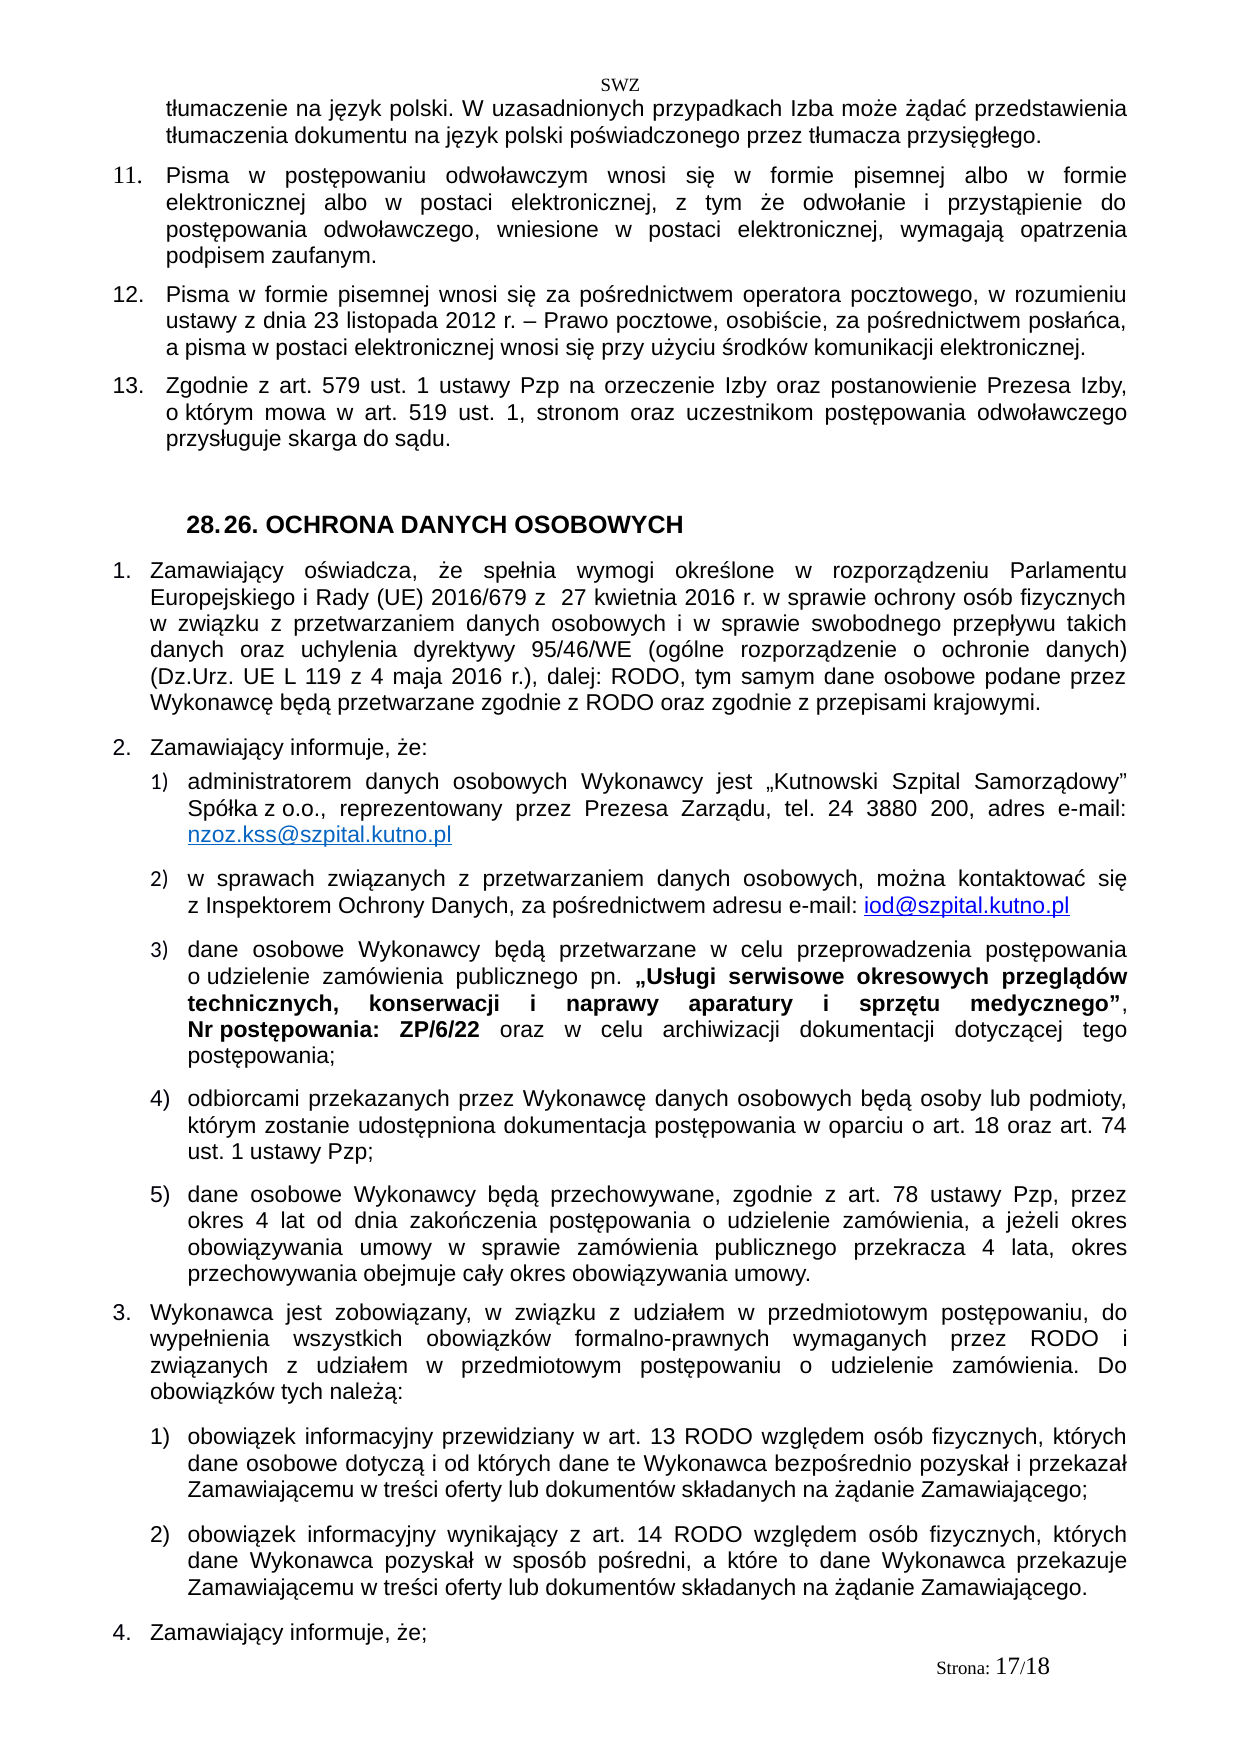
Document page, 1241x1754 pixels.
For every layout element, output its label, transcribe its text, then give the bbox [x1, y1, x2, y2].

list Zgodnie z art. 579 ust. 1 ustawy Pzp na orzeczenie Izby oraz postanowienie Prezesa Izby, o którym mowa w art. 519 ust. 1, stronom oraz uczestnikom postępowania odwoławczego przysługuje skarga do sądu. [112, 372, 1128, 451]
list dane osobowe Wykonawcy będą przechowywane, zgodnie z art. 78 ustawy Pzp, przez okres 4 lat od dnia zakończenia postępowania o udzielenie zamówienia, a jeżeli okres obowiązywania umowy w sprawie zamówienia publicznego przekracza 4 lata, okres przechowywania obejmuje cały okres obowiązywania umowy. [150, 1181, 1128, 1286]
list tłumaczenie na język polski. W uzasadnionych przypadkach Izba może żądać przedstawienia tłumaczenia dokumentu na język polski poświadczonego przez tłumacza przysięgłego. [112, 95, 1128, 148]
list obowiązek informacyjny przewidziany w art. 13 RODO względem osób fizycznych, których dane osobowe dotyczą i od których dane te Wykonawca bezpośrednio pozyskał i przekazał Zamawiającemu w treści oferty lub dokumentów składanych na żądanie Zamawiającego; [150, 1423, 1128, 1502]
list Pisma w postępowaniu odwoławczym wnosi się w formie pisemnej albo w formie elektronicznej albo w postaci elektronicznej, z tym że odwołanie i przystąpienie do postępowania odwoławczego, wniesione w postaci elektronicznej, wymagają opatrzenia podpisem zaufanym. [112, 161, 1128, 268]
list Zamawiający oświadcza, że spełnia wymogi określone w rozporządzeniu Parlamentu Europejskiego i Rady (UE) 2016/679 z 27 kwietnia 2016 r. w sprawie ochrony osób fizycznych w związku z przetwarzaniem danych osobowych i w sprawie swobodnego przepływu takich danych oraz uchylenia dyrektywy 95/46/WE (ogólne rozporządzenie o ochronie danych) (Dz.Urz. UE L 119 z 4 maja 2016 r.), dalej: RODO, tym samym dane osobowe podane przez Wykonawcę będą przetwarzane zgodnie z RODO oraz zgodnie z przepisami krajowymi. [112, 557, 1128, 715]
list w sprawach związanych z przetwarzaniem danych osobowych, można kontaktować się z Inspektorem Ochrony Danych, za pośrednictwem adresu e-mail: iod@szpital.kutno.pl [150, 864, 1128, 918]
list Zamawiający informuje, że: [112, 734, 1128, 761]
list dane osobowe Wykonawcy będą przetwarzane w celu przeprowadzenia postępowania o udzielenie zamówienia publicznego pn. „Usługi serwisowe okresowych przeglądów technicznych, konserwacji i naprawy aparatury i sprzętu medycznego”, Nr postępowania: ZP/6/22 oraz w celu archiwizacji dokumentacji dotyczącej tego postępowania; [150, 935, 1128, 1069]
list administratorem danych osobowych Wykonawcy jest „Kutnowski Szpital Samorządowy” Spółka z o.o., reprezentowany przez Prezesa Zarządu, tel. 24 3880 200, adres e-mail: nzoz.kss@szpital.kutno.pl [150, 767, 1128, 847]
list obowiązek informacyjny wynikający z art. 14 RODO względem osób fizycznych, których dane Wykonawca pozyskał w sposób pośredni, a które to dane Wykonawca przekazuje Zamawiającemu w treści oferty lub dokumentów składanych na żądanie Zamawiającego. [150, 1521, 1128, 1600]
list odbiorcami przekazanych przez Wykonawcę danych osobowych będą osoby lub podmioty, którym zostanie udostępniona dokumentacja postępowania w oparciu o art. 18 oraz art. 74 ust. 1 ustawy Pzp; [150, 1085, 1128, 1164]
subtitle 26. Ochrona danych osobowych [186, 510, 1128, 538]
list Pisma w formie pisemnej wnosi się za pośrednictwem operatora pocztowego, w rozumieniu ustawy z dnia 23 listopada 2012 r. – Prawo pocztowe, osobiście, za pośrednictwem posłańca, a pisma w postaci elektronicznej wnosi się przy użyciu środków komunikacji elektronicznej. [112, 281, 1128, 360]
list Zamawiający informuje, że; [112, 1619, 1128, 1645]
list Wykonawca jest zobowiązany, w związku z udziałem w przedmiotowym postępowaniu, do wypełnienia wszystkich obowiązków formalno-prawnych wymaganych przez RODO i związanych z udziałem w przedmiotowym postępowaniu o udzielenie zamówienia. Do obowiązków tych należą: [112, 1299, 1128, 1404]
